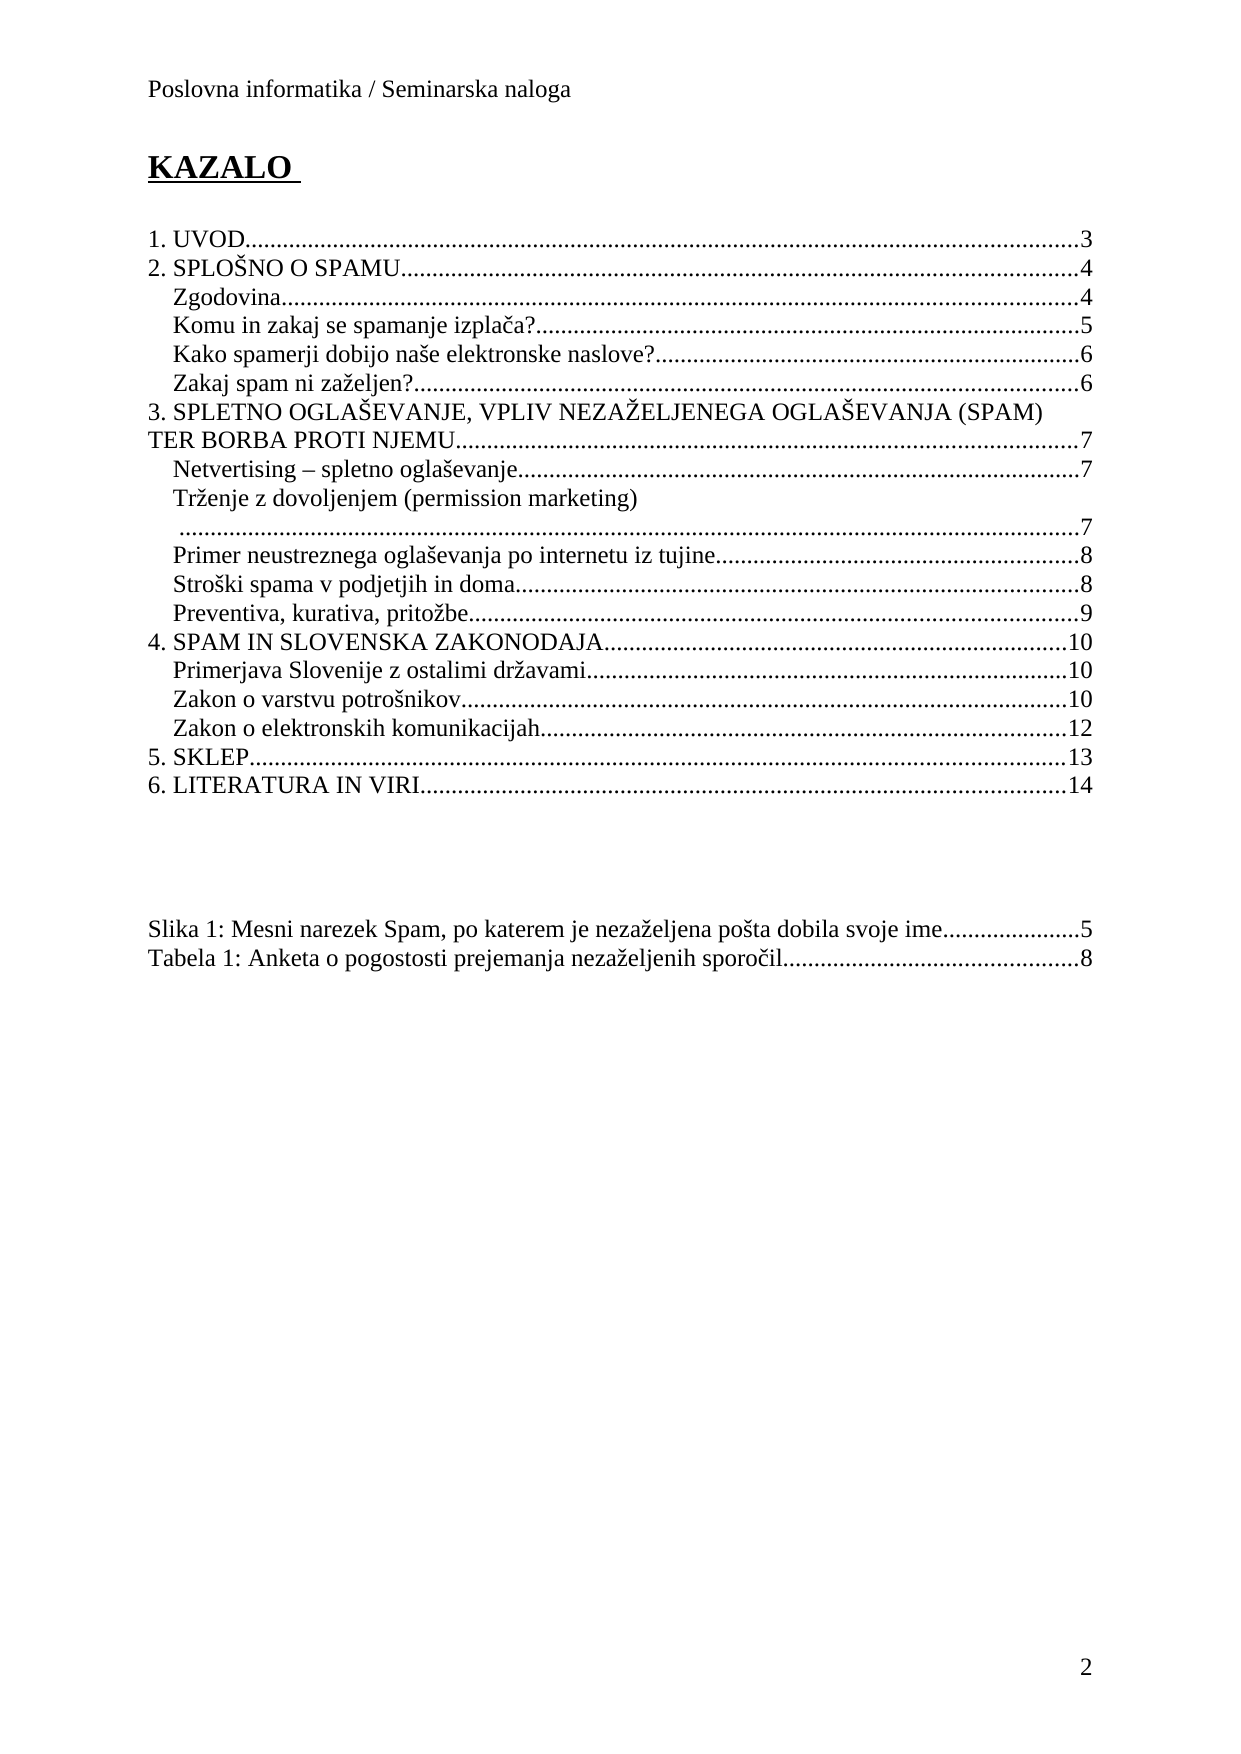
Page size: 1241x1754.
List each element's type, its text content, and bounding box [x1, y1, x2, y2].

text Komu in zakaj se spamanje izplača? 5 [173, 311, 1093, 339]
text Primer neustreznega oglaševanja po internetu iz tujine 8 [173, 541, 1093, 569]
text Slika 1: Mesni narezek Spam, po katerem je nezaželjena pošta dobila svoje ime 5 [148, 914, 1093, 943]
text Preventiva, kurativa, pritožbe 9 [173, 598, 1093, 627]
text 6. LITERATURA IN VIRI 14 [148, 771, 1093, 799]
text Netvertising – spletno oglaševanje 7 [173, 454, 1093, 483]
text Zakon o varstvu potrošnikov 10 [173, 684, 1093, 713]
text Zakon o elektronskih komunikacijah 12 [173, 713, 1093, 742]
text Trženje z dovoljenjem (permission marketing) 7 [173, 483, 1093, 541]
text KAZALO [148, 148, 1093, 186]
text Zakaj spam ni zaželjen? 6 [173, 368, 1093, 397]
text 1. UVOD 3 [148, 224, 1093, 253]
text Kako spamerji dobijo naše elektronske naslove? 6 [173, 339, 1093, 368]
text Tabela 1: Anketa o pogostosti prejemanja nezaželjenih sporočil 8 [148, 943, 1093, 972]
text 5. SKLEP 13 [148, 742, 1093, 771]
text 3. SPLETNO OGLAŠEVANJE, VPLIV NEZAŽELJENEGA OGLAŠEVANJA (SPAM) TER BORBA PROTI NJEMU 7 [148, 397, 1093, 454]
text Primerjava Slovenije z ostalimi državami 10 [173, 656, 1093, 684]
text Zgodovina 4 [173, 282, 1093, 311]
text 2. SPLOŠNO O SPAMU 4 [148, 253, 1093, 282]
text 4. SPAM IN SLOVENSKA ZAKONODAJA 10 [148, 627, 1093, 656]
text Stroški spama v podjetjih in doma 8 [173, 569, 1093, 598]
